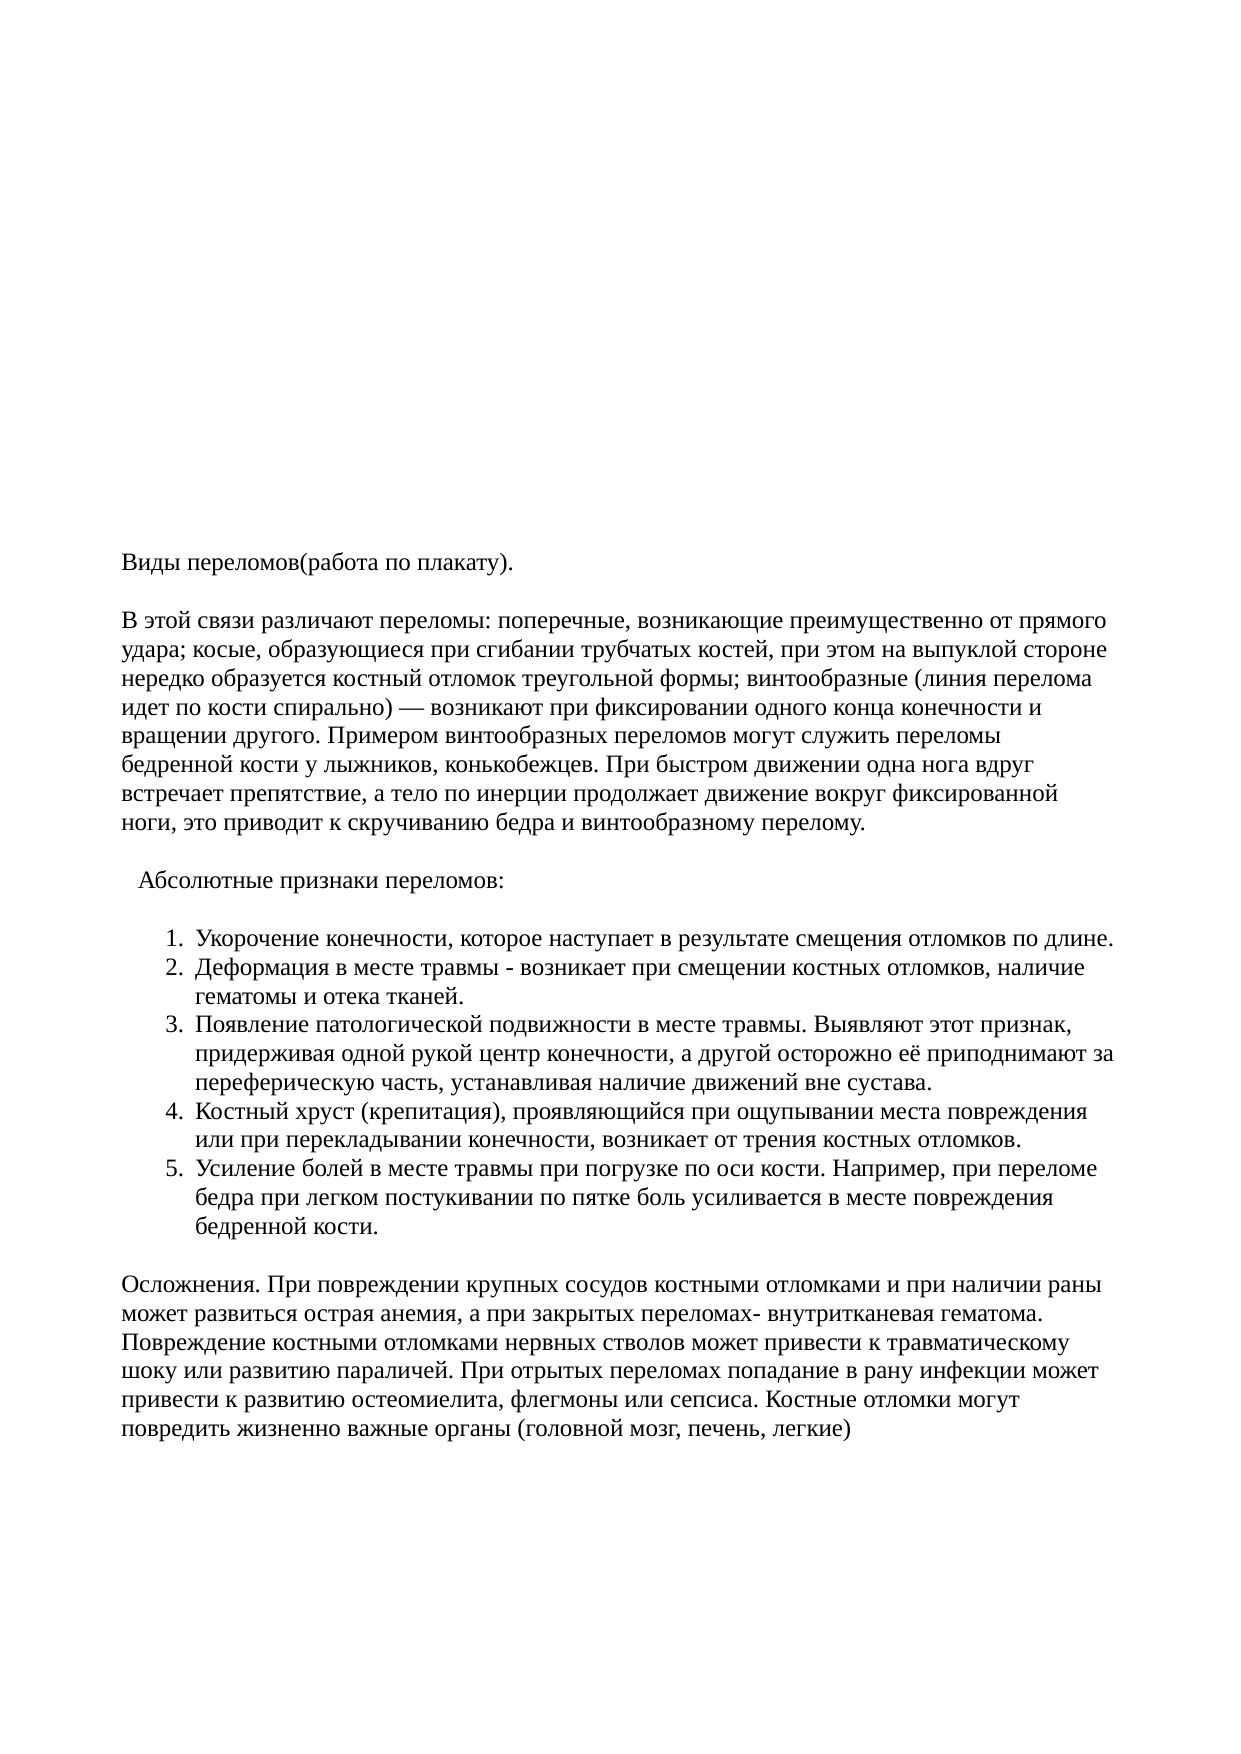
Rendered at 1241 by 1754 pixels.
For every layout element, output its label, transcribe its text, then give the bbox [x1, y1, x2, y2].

table_header Виды переломов(работа по плакату). В этой связи различают переломы: поперечные, возникающие преимущественно от прямого удара; косые, образующиеся при сгибании трубчатых костей, при этом на выпуклой стороне нередко образуется костный отломок треугольной формы; винтообразные (линия перелома идет по кости спирально) — возникают при фиксировании одного конца конечности и вращении другого. Примером винтообразных переломов могут служить переломы бедренной кости у лыжников, конькобежцев. При быстром движении одна нога вдруг встречает препятствие, а тело по инерции продолжает движение вокруг фиксированной ноги, это приводит к скручиванию бедра и винтообразному перелому. Абсолютные признаки переломов: Укорочение конечности, которое наступает в результате смещения отломков по длине. Деформация в месте травмы - возникает при смещении костных отломков, наличие гематомы и отека тканей. Появление патологической подвижности в месте травмы. Выявляют этот признак, придерживая одной рукой центр конечности, а другой осторожно её приподнимают за переферическую часть, устанавливая наличие движений вне сустава. Костный хруст (крепитация), проявляющийся при ощупывании места повреждения или при перекладывании конечности, возникает от трения костных отломков. Усиление болей в месте травмы при погрузке по оси кости. Например, при переломе бедра при легком постукивании по пятке боль усиливается в месте повреждения бедренной кости. Осложнения. При повреждении крупных сосудов костными отломками и при наличии раны может развиться острая анемия, а при закрытых переломах- внутритканевая гематома. Повреждение костными отломками нервных стволов может привести к травматическому шоку или развитию параличей. При отрытых переломах попадание в рану инфекции может привести к развитию остеомиелита, флегмоны или сепсиса. Костные отломки могут повредить жизненно важные органы (головной мозг, печень, легкие) [118, 118, 1122, 1474]
